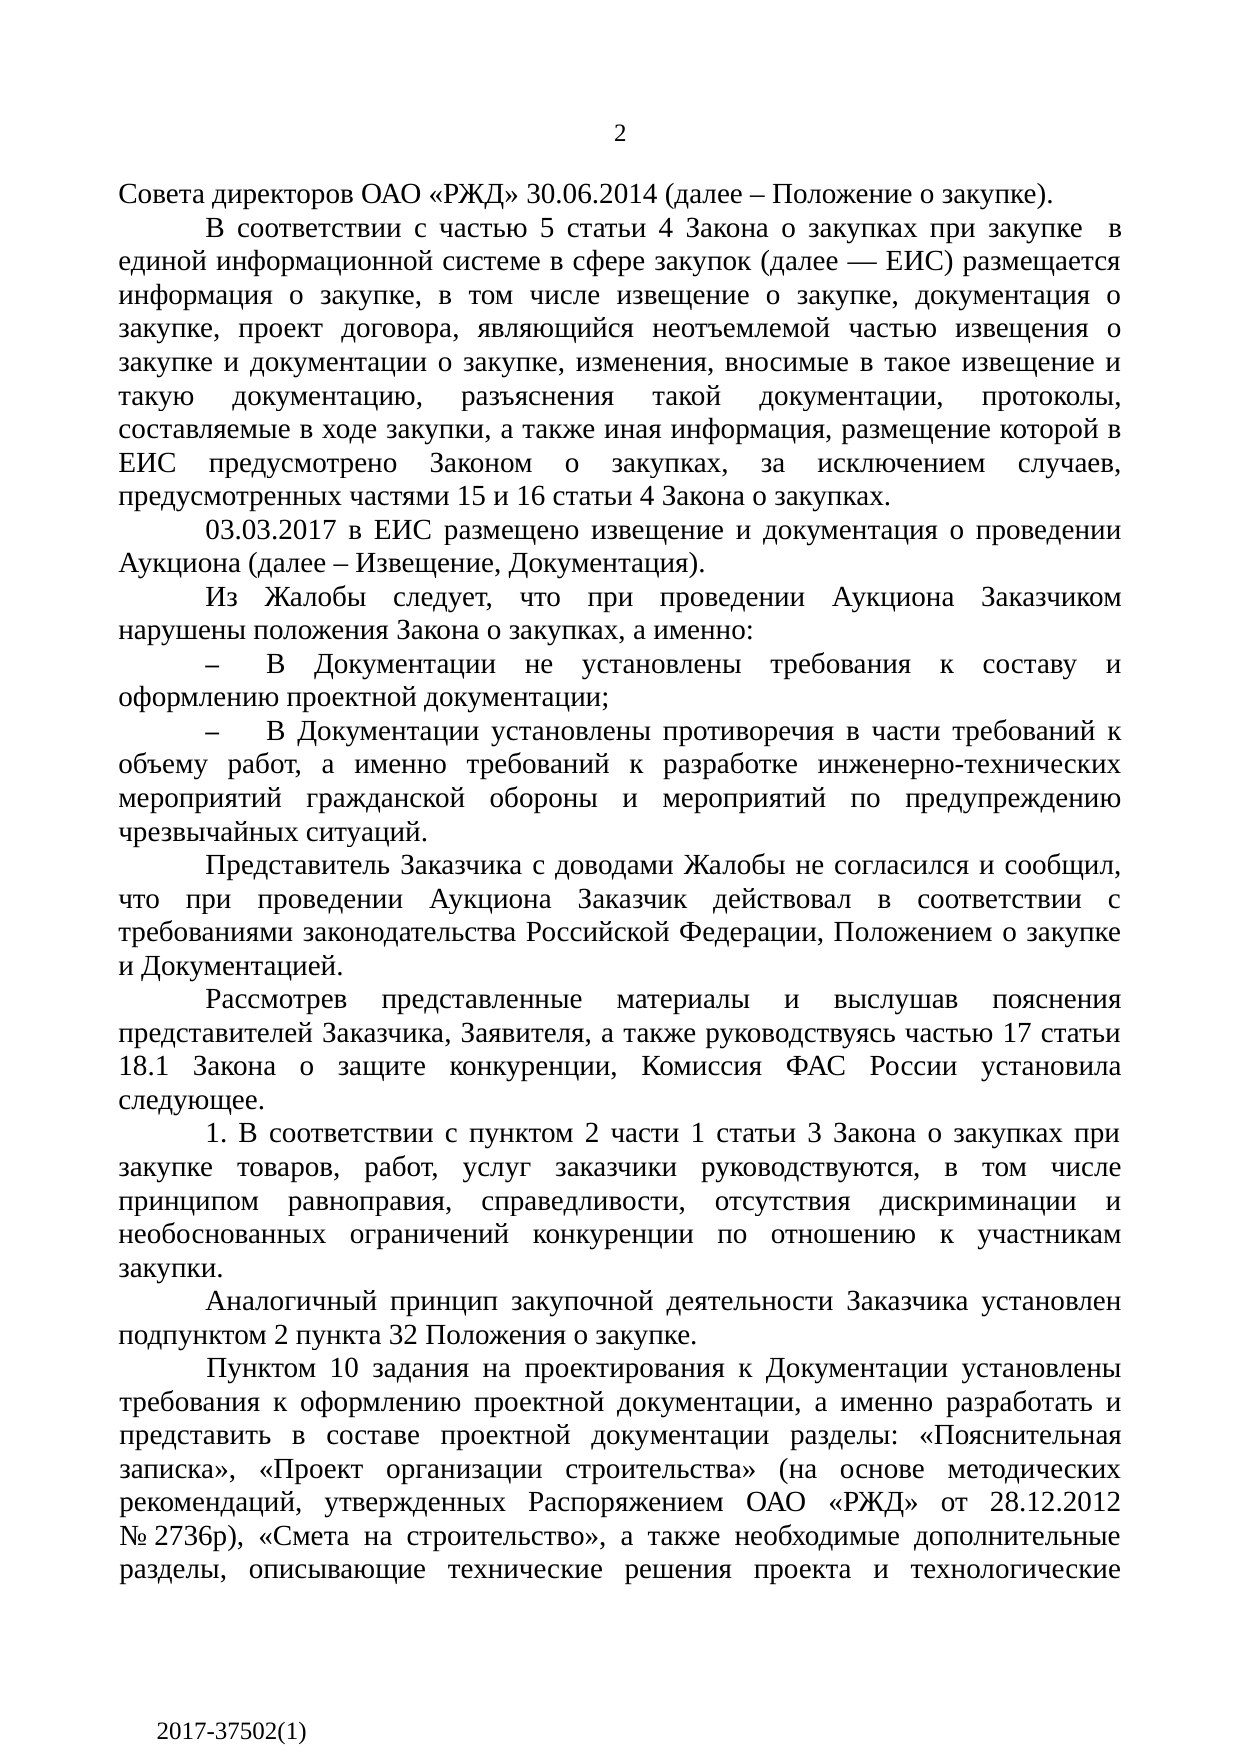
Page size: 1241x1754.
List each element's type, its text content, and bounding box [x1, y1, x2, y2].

text Представитель Заказчика с доводами Жалобы не согласился и сообщил, что при проведении Аукциона Заказчик действовал в соответствии с требованиями законодательства Российской Федерации, Положением о закупке и Документацией. [118, 847, 1122, 981]
text 03.03.2017 в ЕИС размещено извещение и документация о проведении Аукциона (далее – Извещение, Документация). [118, 512, 1122, 579]
list В Документации установлены противоречия в части требований к объему работ, а именно требований к разработке инженерно-технических мероприятий гражданской обороны и мероприятий по предупреждению чрезвычайных ситуаций. [118, 713, 1122, 847]
text 1. В соответствии с пунктом 2 части 1 статьи 3 Закона о закупках при закупке товаров, работ, услуг заказчики руководствуются, в том числе принципом равноправия, справедливости, отсутствия дискриминации и необоснованных ограничений конкуренции по отношению к участникам закупки. [118, 1116, 1122, 1283]
list В Документации не установлены требования к составу и оформлению проектной документации; [118, 646, 1122, 713]
text Аналогичный принцип закупочной деятельности Заказчика установлен подпунктом 2 пункта 32 Положения о закупке. [118, 1283, 1122, 1350]
text Совета директоров ОАО «РЖД» 30.06.2014 (далее – Положение о закупке). [118, 176, 1122, 210]
text В соответствии с частью 5 статьи 4 Закона о закупках при закупке в единой информационной системе в сфере закупок (далее — ЕИС) размещается информация о закупке, в том числе извещение о закупке, документация о закупке, проект договора, являющийся неотъемлемой частью извещения о закупке и документации о закупке, изменения, вносимые в такое извещение и такую документацию, разъяснения такой документации, протоколы, составляемые в ходе закупки, а также иная информация, размещение которой в ЕИС предусмотрено Законом о закупках, за исключением случаев, предусмотренных частями 15 и 16 статьи 4 Закона о закупках. [118, 210, 1122, 512]
text Из Жалобы следует, что при проведении Аукциона Заказчиком нарушены положения Закона о закупках, а именно: [118, 579, 1122, 646]
text Пунктом 10 задания на проектирования к Документации установлены требования к оформлению проектной документации, а именно разработать и представить в составе проектной доку­ментации разделы: «Пояснительная записка», «Проект организации строительства» (на основе методических рекоменда­ций, утвержденных Распоряжением ОАО «РЖД» от 28.12.2012 № 2736р), «Смета на строительство», а также необходимые дополнительные разделы, описывающие технические решения проекта и технологические [119, 1350, 1122, 1585]
text Рассмотрев представленные материалы и выслушав пояснения представителей Заказчика, Заявителя, а также руководствуясь частью 17 статьи 18.1 Закона о защите конкуренции, Комиссия ФАС России установила следующее. [118, 981, 1122, 1116]
